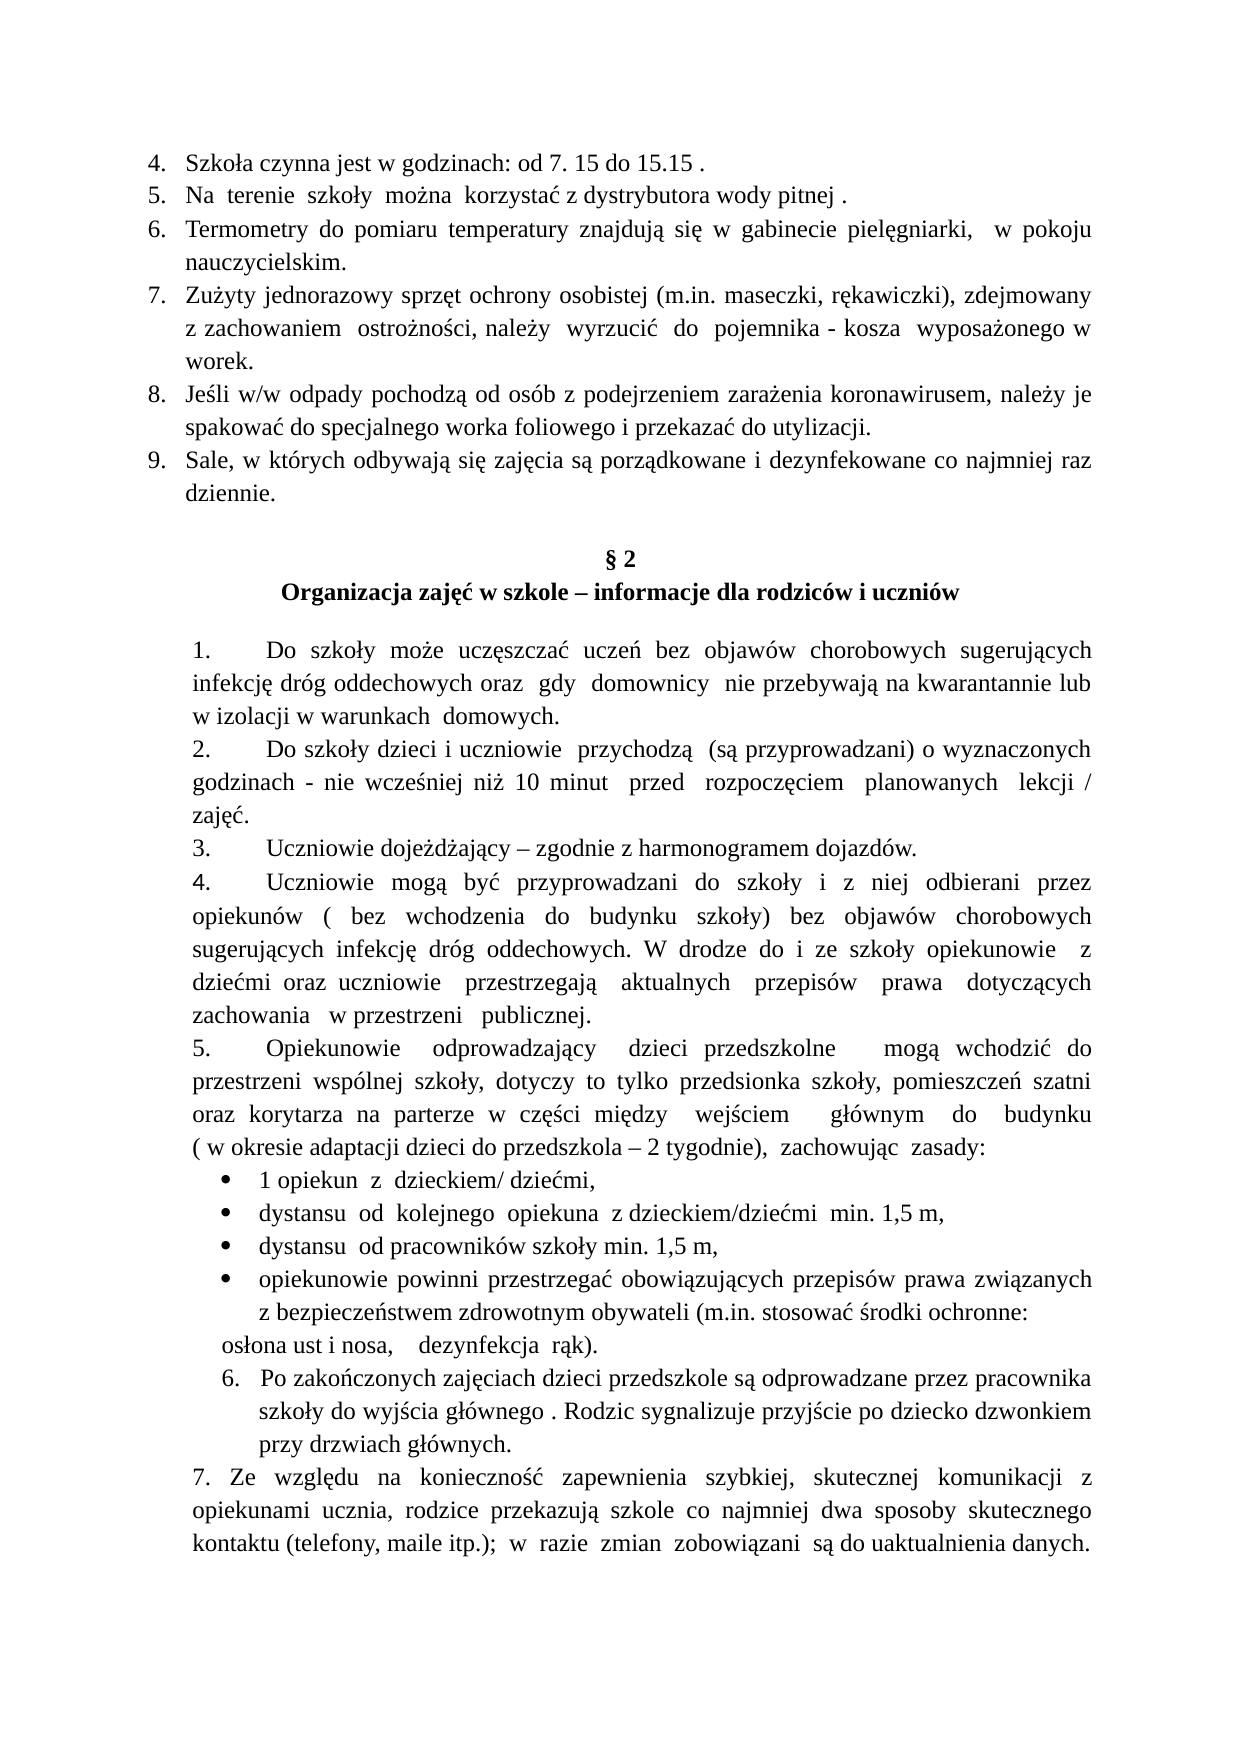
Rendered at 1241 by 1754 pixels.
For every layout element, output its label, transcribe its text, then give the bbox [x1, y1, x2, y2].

list 1 opiekun z dzieckiem/ dziećmi, [221, 1165, 1093, 1194]
list Termometry do pomiaru temperatury znajdują się w gabinecie pielęgniarki, w pokoju nauczycielskim. [148, 214, 1093, 275]
text § 2 [148, 544, 1093, 573]
list Uczniowie dojeżdżający – zgodnie z harmonogramem dojazdów. [192, 833, 1093, 862]
list Zużyty jednorazowy sprzęt ochrony osobistej (m.in. maseczki, rękawiczki), zdejmowany z zachowaniem ostrożności, należy wyrzucić do pojemnika - kosza wyposażonego w worek. [148, 280, 1093, 374]
list Uczniowie mogą być przyprowadzani do szkoły i z niej odbierani przez opiekunów ( bez wchodzenia do budynku szkoły) bez objawów chorobowych sugerujących infekcję dróg oddechowych. W drodze do i ze szkoły opiekunowie z dziećmi oraz uczniowie przestrzegają aktualnych przepisów prawa dotyczących zachowania w przestrzeni publicznej. [192, 866, 1093, 1029]
list Sale, w których odbywają się zajęcia są porządkowane i dezynfekowane co najmniej raz dziennie. [148, 445, 1093, 507]
list osłona ust i nosa, dezynfekcja rąk). [221, 1330, 1093, 1359]
list Na terenie szkoły można korzystać z dystrybutora wody pitnej . [148, 181, 1093, 209]
list dystansu od kolejnego opiekuna z dzieckiem/dziećmi min. 1,5 m, [221, 1198, 1093, 1227]
list 7. Ze względu na konieczność zapewnienia szybkiej, skutecznej komunikacji z opiekunami ucznia, rodzice przekazują szkole co najmniej dwa sposoby skutecznego kontaktu (telefony, maile itp.); w razie zmian zobowiązani są do uaktualnienia danych. [192, 1462, 1093, 1557]
list Do szkoły dzieci i uczniowie przychodzą (są przyprowadzani) o wyznaczonych godzinach - nie wcześniej niż 10 minut przed rozpoczęciem planowanych lekcji / zajęć. [192, 734, 1093, 829]
list Do szkoły może uczęszczać uczeń bez objawów chorobowych sugerujących infekcję dróg oddechowych oraz gdy domownicy nie przebywają na kwarantannie lub w izolacji w warunkach domowych. [192, 635, 1093, 730]
list opiekunowie powinni przestrzegać obowiązujących przepisów prawa związanych z bezpieczeństwem zdrowotnym obywateli (m.in. stosować środki ochronne: [221, 1264, 1093, 1326]
text Organizacja zajęć w szkole – informacje dla rodziców i uczniów [148, 577, 1093, 606]
list Opiekunowie odprowadzający dzieci przedszkolne mogą wchodzić do przestrzeni wspólnej szkoły, dotyczy to tylko przedsionka szkoły, pomieszczeń szatni oraz korytarza na parterze w części między wejściem głównym do budynku ( w okresie adaptacji dzieci do przedszkola – 2 tygodnie), zachowując zasady: [192, 1033, 1093, 1161]
list Szkoła czynna jest w godzinach: od 7. 15 do 15.15 . [148, 148, 1093, 176]
list 6. Po zakończonych zajęciach dzieci przedszkole są odprowadzane przez pracownika szkoły do wyjścia głównego . Rodzic sygnalizuje przyjście po dziecko dzwonkiem przy drzwiach głównych. [221, 1363, 1093, 1458]
list dystansu od pracowników szkoły min. 1,5 m, [221, 1231, 1093, 1260]
list Jeśli w/w odpady pochodzą od osób z podejrzeniem zarażenia koronawirusem, należy je spakować do specjalnego worka foliowego i przekazać do utylizacji. [148, 379, 1093, 441]
